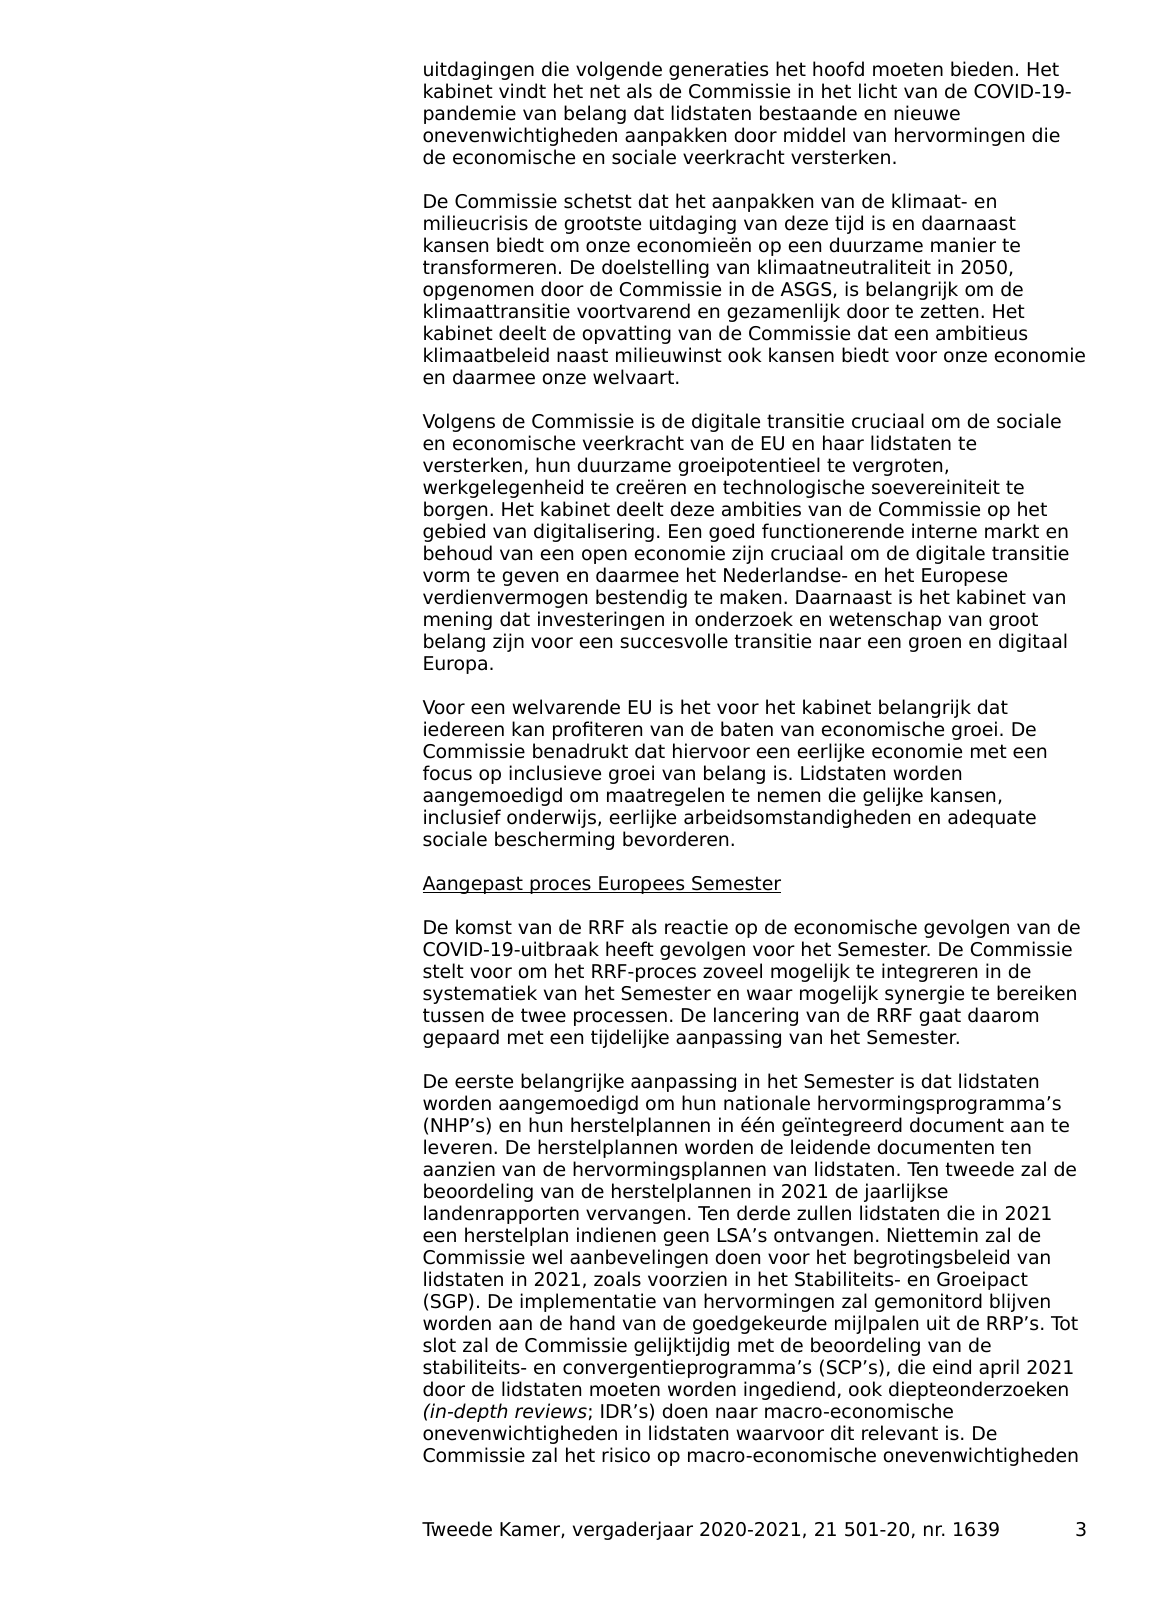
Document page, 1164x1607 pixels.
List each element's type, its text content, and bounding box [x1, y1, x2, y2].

text De Commissie schetst dat het aanpakken van de klimaat- en milieucrisis de grootste uitdaging van deze tijd is en daarnaast kansen biedt om onze economieën op een duurzame manier te transformeren. De doelstelling van klimaatneutraliteit in 2050, opgenomen door de Commissie in de ASGS, is belangrijk om de klimaattransitie voortvarend en gezamenlijk door te zetten. Het kabinet deelt de opvatting van de Commissie dat een ambitieus klimaatbeleid naast milieuwinst ook kansen biedt voor onze economie en daarmee onze welvaart. [422, 191, 1087, 389]
text De eerste belangrijke aanpassing in het Semester is dat lidstaten worden aangemoedigd om hun nationale hervormingsprogramma’s (NHP’s) en hun herstelplannen in één geïntegreerd document aan te leveren. De herstelplannen worden de leidende documenten ten aanzien van de hervormingsplannen van lidstaten. Ten tweede zal de beoordeling van de herstelplannen in 2021 de jaarlijkse landenrapporten vervangen. Ten derde zullen lidstaten die in 2021 een herstelplan indienen geen LSA’s ontvangen. Niettemin zal de Commissie wel aanbevelingen doen voor het begrotingsbeleid van lidstaten in 2021, zoals voorzien in het Stabiliteits- en Groeipact (SGP). De implementatie van hervormingen zal gemonitord blijven worden aan de hand van de goedgekeurde mijlpalen uit de RRP’s. Tot slot zal de Commissie gelijktijdig met de beoordeling van de stabiliteits- en convergentieprogramma’s (SCP’s), die eind april 2021 door de lidstaten moeten worden ingediend, ook diepteonderzoeken (in-depth reviews; IDR’s) doen naar macro-economische onevenwichtigheden in lidstaten waarvoor dit relevant is. De Commissie zal het risico op macro-economische onevenwichtigheden [422, 1071, 1087, 1467]
text Voor een welvarende EU is het voor het kabinet belangrijk dat iedereen kan profiteren van de baten van economische groei. De Commissie benadrukt dat hiervoor een eerlijke economie met een focus op inclusieve groei van belang is. Lidstaten worden aangemoedigd om maatregelen te nemen die gelijke kansen, inclusief onderwijs, eerlijke arbeidsomstandigheden en adequate sociale bescherming bevorderen. [422, 697, 1087, 851]
subtitle Aangepast proces Europees Semester [422, 873, 1087, 895]
text uitdagingen die volgende generaties het hoofd moeten bieden. Het kabinet vindt het net als de Commissie in het licht van de COVID-19-pandemie van belang dat lidstaten bestaande en nieuwe onevenwichtigheden aanpakken door middel van hervormingen die de economische en sociale veerkracht versterken. [422, 59, 1087, 169]
text De komst van de RRF als reactie op de economische gevolgen van de COVID-19-uitbraak heeft gevolgen voor het Semester. De Commissie stelt voor om het RRF-proces zoveel mogelijk te integreren in de systematiek van het Semester en waar mogelijk synergie te bereiken tussen de twee processen. De lancering van de RRF gaat daarom gepaard met een tijdelijke aanpassing van het Semester. [422, 917, 1087, 1049]
text Volgens de Commissie is de digitale transitie cruciaal om de sociale en economische veerkracht van de EU en haar lidstaten te versterken, hun duurzame groeipotentieel te vergroten, werkgelegenheid te creëren en technologische soevereiniteit te borgen. Het kabinet deelt deze ambities van de Commissie op het gebied van digitalisering. Een goed functionerende interne markt en behoud van een open economie zijn cruciaal om de digitale transitie vorm te geven en daarmee het Nederlandse- en het Europese verdienvermogen bestendig te maken. Daarnaast is het kabinet van mening dat investeringen in onderzoek en wetenschap van groot belang zijn voor een succesvolle transitie naar een groen en digitaal Europa. [422, 411, 1087, 675]
